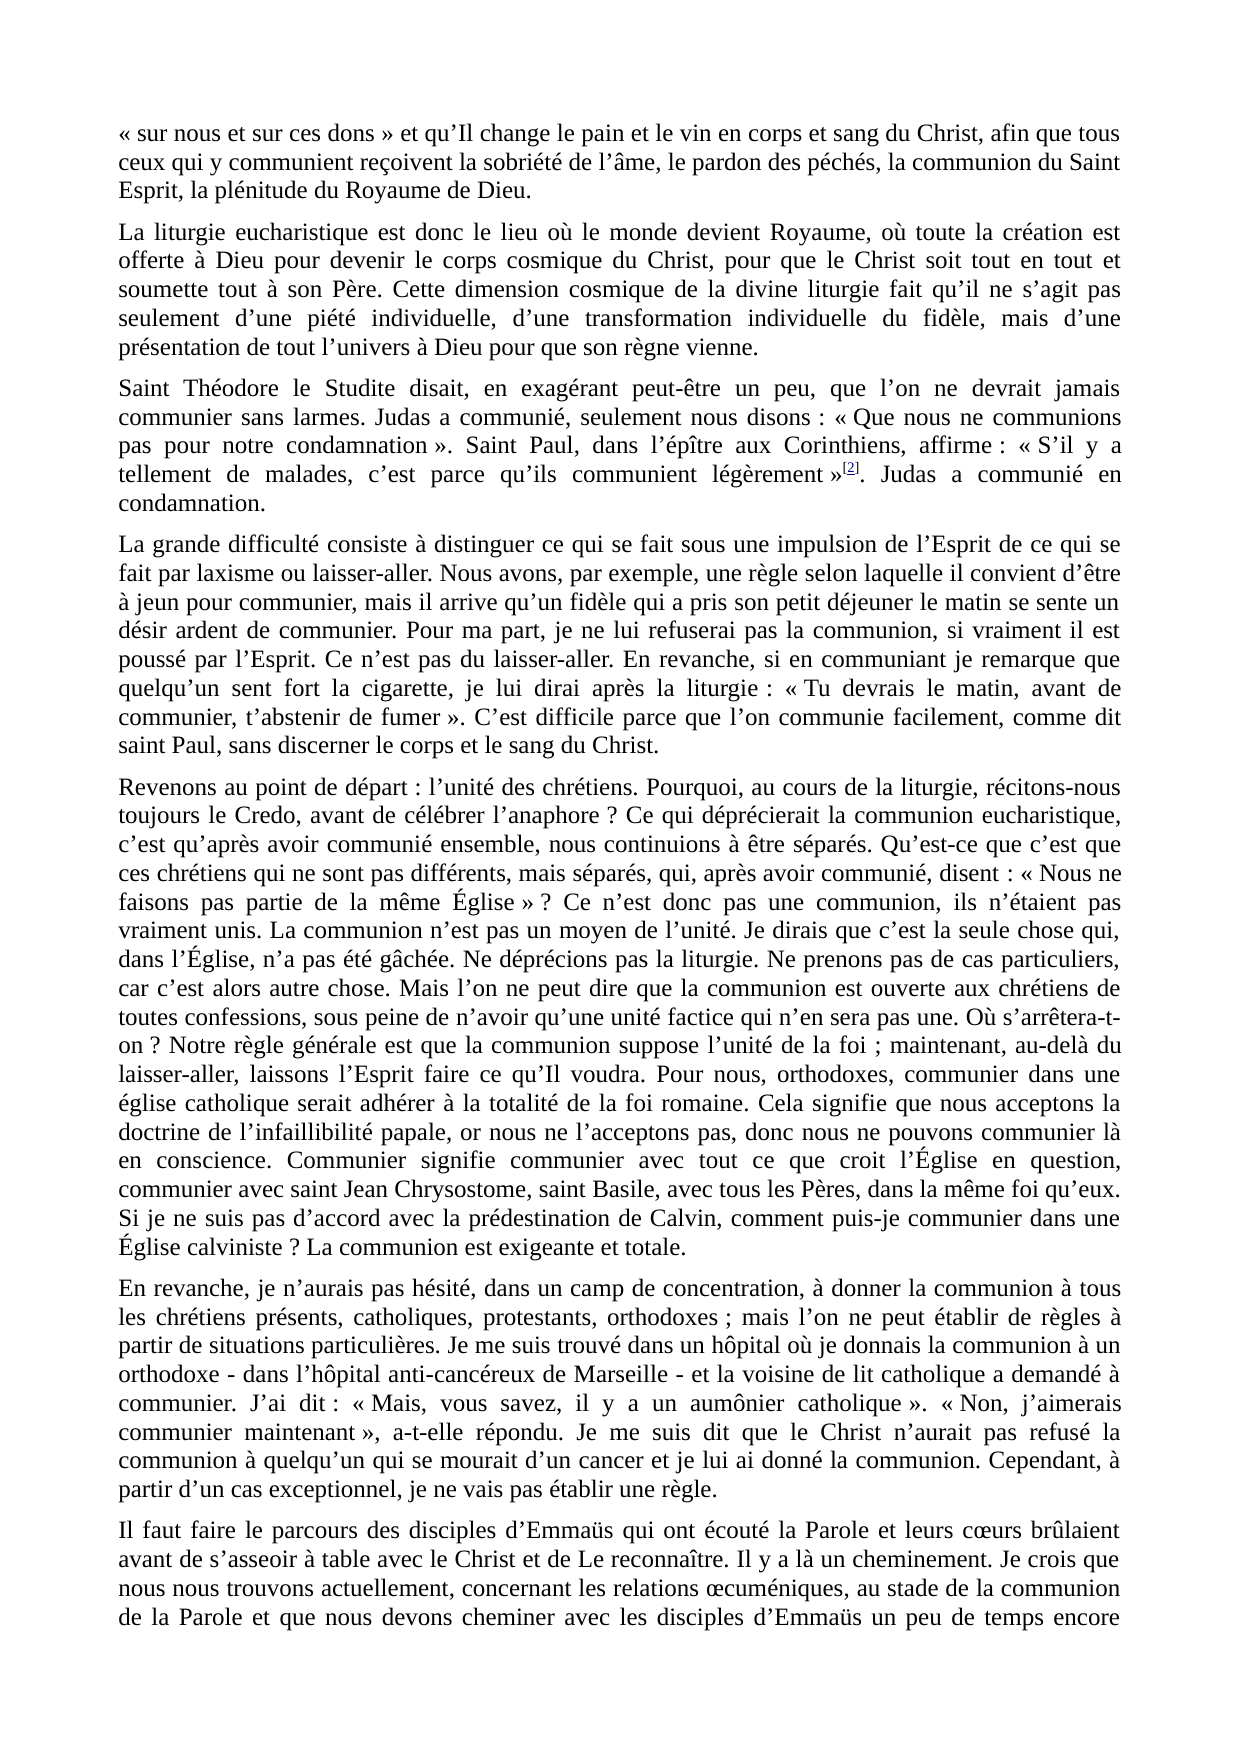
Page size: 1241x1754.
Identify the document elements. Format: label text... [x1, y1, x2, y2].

text En revanche, je n’aurais pas hésité, dans un camp de concentration, à donner la communion à tous les chrétiens présents, catholiques, protestants, orthodoxes ; mais l’on ne peut établir de règles à partir de situations particulières. Je me suis trouvé dans un hôpital où je donnais la communion à un orthodoxe - dans l’hôpital anti-cancéreux de Marseille - et la voisine de lit catholique a demandé à communier. J’ai dit : « Mais, vous savez, il y a un aumônier catholique ». « Non, j’aimerais communier maintenant », a-t-elle répondu. Je me suis dit que le Christ n’aurait pas refusé la communion à quelqu’un qui se mourait d’un cancer et je lui ai donné la communion. Cependant, à partir d’un cas exceptionnel, je ne vais pas établir une règle. [118, 1273, 1122, 1503]
text « sur nous et sur ces dons » et qu’Il change le pain et le vin en corps et sang du Christ, afin que tous ceux qui y communient reçoivent la sobriété de l’âme, le pardon des péchés, la communion du Saint Esprit, la plénitude du Royaume de Dieu. [118, 118, 1122, 204]
text La grande difficulté consiste à distinguer ce qui se fait sous une impulsion de l’Esprit de ce qui se fait par laxisme ou laisser-aller. Nous avons, par exemple, une règle selon laquelle il convient d’être à jeun pour communier, mais il arrive qu’un fidèle qui a pris son petit déjeuner le matin se sente un désir ardent de communier. Pour ma part, je ne lui refuserai pas la communion, si vraiment il est poussé par l’Esprit. Ce n’est pas du laisser-aller. En revanche, si en communiant je remarque que quelqu’un sent fort la cigarette, je lui dirai après la liturgie : « Tu devrais le matin, avant de communier, t’abstenir de fumer ». C’est difficile parce que l’on communie facilement, comme dit saint Paul, sans discerner le corps et le sang du Christ. [118, 529, 1122, 759]
text Revenons au point de départ : l’unité des chrétiens. Pourquoi, au cours de la liturgie, récitons-nous toujours le Credo, avant de célébrer l’anaphore ? Ce qui déprécierait la communion eucharistique, c’est qu’après avoir communié ensemble, nous continuions à être séparés. Qu’est-ce que c’est que ces chrétiens qui ne sont pas différents, mais séparés, qui, après avoir communié, disent : « Nous ne faisons pas partie de la même Église » ? Ce n’est donc pas une communion, ils n’étaient pas vraiment unis. La communion n’est pas un moyen de l’unité. Je dirais que c’est la seule chose qui, dans l’Église, n’a pas été gâchée. Ne déprécions pas la liturgie. Ne prenons pas de cas particuliers, car c’est alors autre chose. Mais l’on ne peut dire que la communion est ouverte aux chrétiens de toutes confessions, sous peine de n’avoir qu’une unité factice qui n’en sera pas une. Où s’arrêtera-t-on ? Notre règle générale est que la communion suppose l’unité de la foi ; maintenant, au-delà du laisser-aller, laissons l’Esprit faire ce qu’Il voudra. Pour nous, orthodoxes, communier dans une église catholique serait adhérer à la totalité de la foi romaine. Cela signifie que nous acceptons la doctrine de l’infaillibilité papale, or nous ne l’acceptons pas, donc nous ne pouvons communier là en conscience. Communier signifie communier avec tout ce que croit l’Église en question, communier avec saint Jean Chrysostome, saint Basile, avec tous les Pères, dans la même foi qu’eux. Si je ne suis pas d’accord avec la prédestination de Calvin, comment puis-je communier dans une Église calviniste ? La communion est exigeante et totale. [118, 772, 1122, 1261]
text Il faut faire le parcours des disciples d’Emmaüs qui ont écouté la Parole et leurs cœurs brûlaient avant de s’asseoir à table avec le Christ et de Le reconnaître. Il y a là un cheminement. Je crois que nous nous trouvons actuellement, concernant les relations œcuméniques, au stade de la communion de la Parole et que nous devons cheminer avec les disciples d’Emmaüs un peu de temps encore [118, 1516, 1122, 1631]
text Saint Théodore le Studite disait, en exagérant peut-être un peu, que l’on ne devrait jamais communier sans larmes. Judas a communié, seulement nous disons : « Que nous ne communions pas pour notre condamnation ». Saint Paul, dans l’épître aux Corinthiens, affirme : « S’il y a tellement de malades, c’est parce qu’ils communient légèrement »[2]. Judas a communié en condamnation. [118, 373, 1122, 517]
text La liturgie eucharistique est donc le lieu où le monde devient Royaume, où toute la création est offerte à Dieu pour devenir le corps cosmique du Christ, pour que le Christ soit tout en tout et soumette tout à son Père. Cette dimension cosmique de la divine liturgie fait qu’il ne s’agit pas seulement d’une piété individuelle, d’une transformation individuelle du fidèle, mais d’une présentation de tout l’univers à Dieu pour que son règne vienne. [118, 217, 1122, 361]
